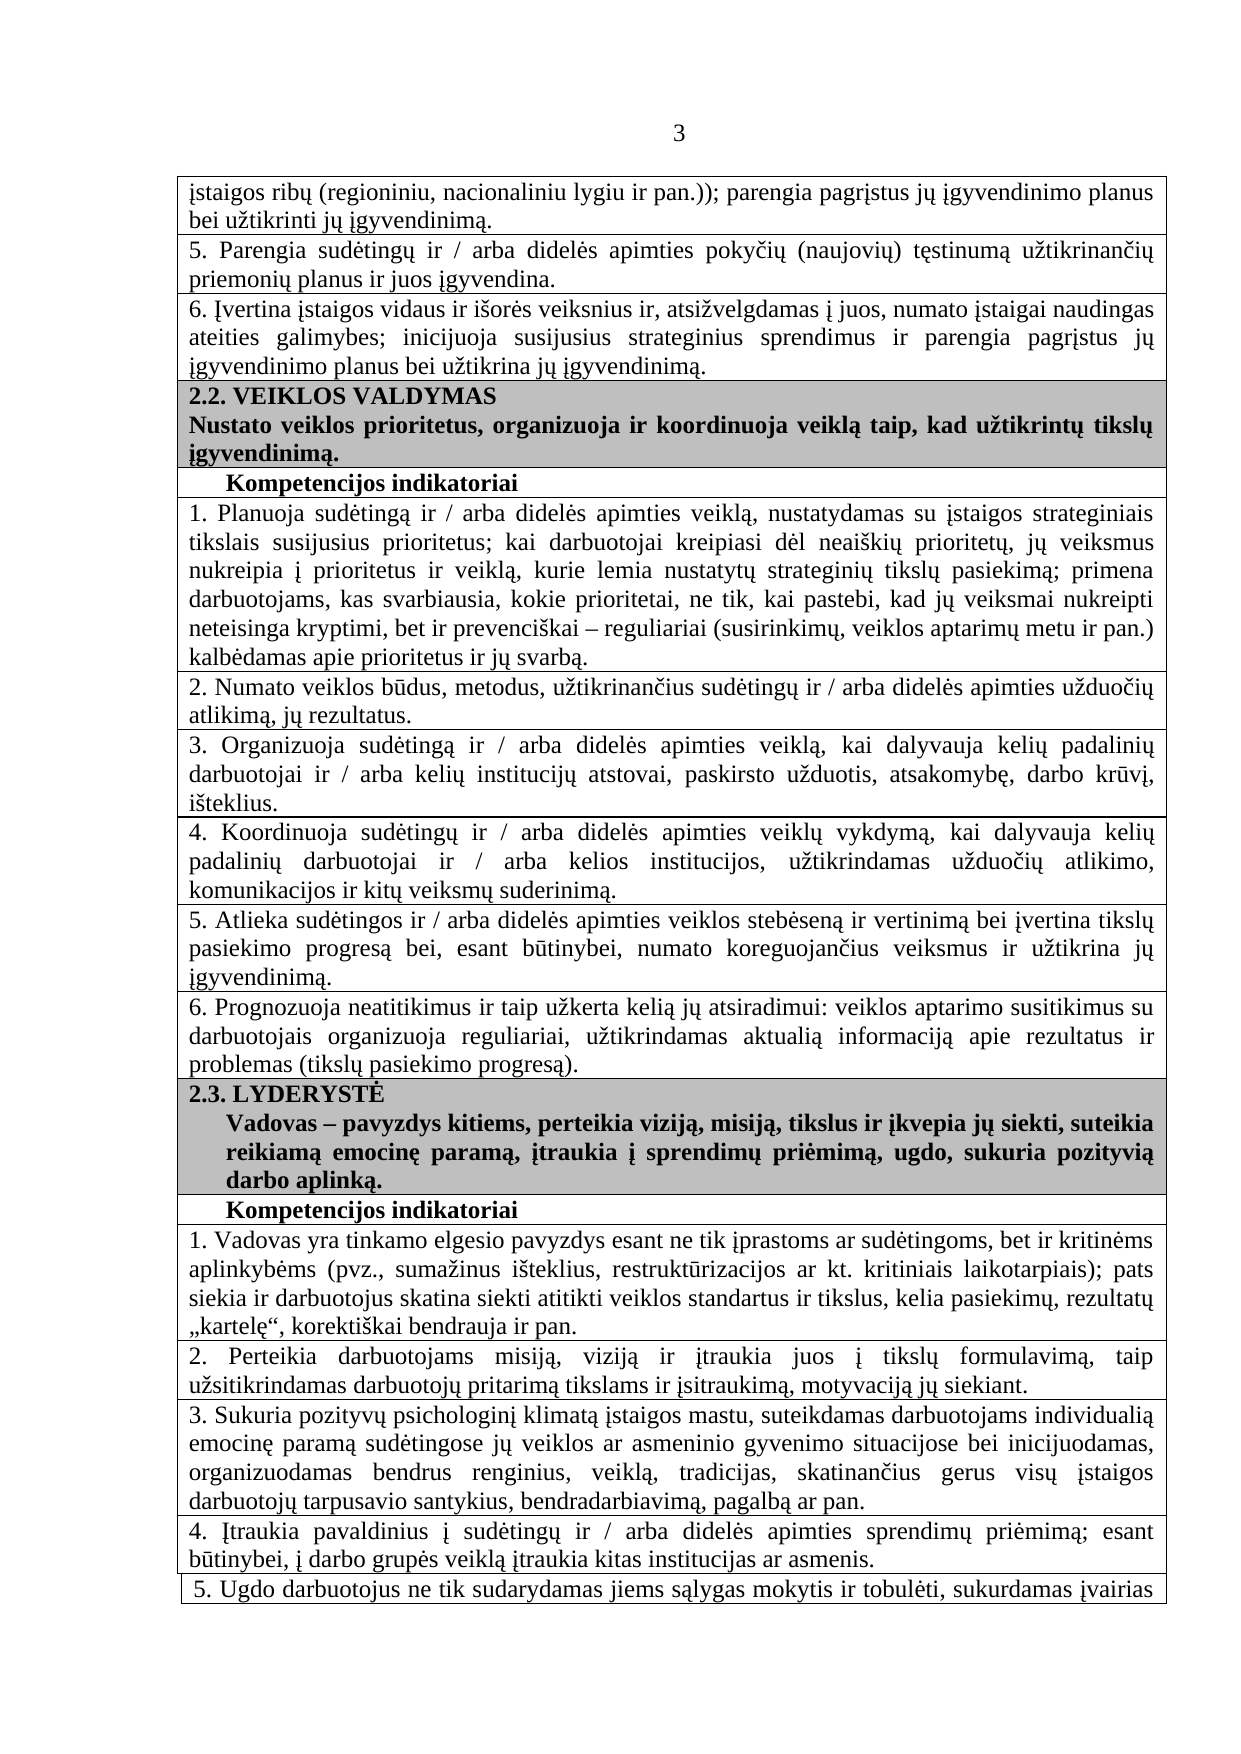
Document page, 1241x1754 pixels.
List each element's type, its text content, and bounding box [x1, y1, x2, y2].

table_cell 2. Numato veiklos būdus, metodus, užtikrinančius sudėtingų ir / arba didelės apimties užduočių atlikimą, jų rezultatus. [178, 672, 1166, 729]
table_cell 5. Atlieka sudėtingos ir / arba didelės apimties veiklos stebėseną ir vertinimą bei įvertina tikslų pasiekimo progresą bei, esant būtinybei, numato koreguojančius veiksmus ir užtikrina jų įgyvendinimą. [178, 905, 1166, 991]
table_cell įstaigos ribų (regioniniu, nacionaliniu lygiu ir pan.)); parengia pagrįstus jų įgyvendinimo planus bei užtikrinti jų įgyvendinimą. [178, 177, 1166, 234]
table_cell [177, 1574, 181, 1603]
table_cell 5. Ugdo darbuotojus ne tik sudarydamas jiems sąlygas mokytis ir tobulėti, sukurdamas įvairias [182, 1574, 1166, 1603]
table_cell 6. Prognozuoja neatitikimus ir taip užkerta kelią jų atsiradimui: veiklos aptarimo susitikimus su darbuotojais organizuoja reguliariai, užtikrindamas aktualią informaciją apie rezultatus ir problemas (tikslų pasiekimo progresą). [178, 992, 1166, 1078]
table_cell 5. Parengia sudėtingų ir / arba didelės apimties pokyčių (naujovių) tęstinumą užtikrinančių priemonių planus ir juos įgyvendina. [178, 235, 1166, 293]
table_cell Kompetencijos indikatoriai [178, 1195, 1166, 1224]
table_cell Kompetencijos indikatoriai [178, 468, 1166, 497]
table_cell 4. Įtraukia pavaldinius į sudėtingų ir / arba didelės apimties sprendimų priėmimą; esant būtinybei, į darbo grupės veiklą įtraukia kitas institucijas ar asmenis. [178, 1516, 1166, 1573]
table_cell 2. Perteikia darbuotojams misiją, viziją ir įtraukia juos į tikslų formulavimą, taip užsitikrindamas darbuotojų pritarimą tikslams ir įsitraukimą, motyvaciją jų siekiant. [178, 1341, 1166, 1399]
table_cell 4. Koordinuoja sudėtingų ir / arba didelės apimties veiklų vykdymą, kai dalyvauja kelių padalinių darbuotojai ir / arba kelios institucijos, užtikrindamas užduočių atlikimo, komunikacijos ir kitų veiksmų suderinimą. [178, 818, 1166, 904]
table_cell 1. Vadovas yra tinkamo elgesio pavyzdys esant ne tik įprastoms ar sudėtingoms, bet ir kritinėms aplinkybėms (pvz., sumažinus išteklius, restruktūrizacijos ar kt. kritiniais laikotarpiais); pats siekia ir darbuotojus skatina siekti atitikti veiklos standartus ir tikslus, kelia pasiekimų, rezultatų „kartelę“, korektiškai bendrauja ir pan. [178, 1225, 1166, 1340]
table_cell 2.3. LYDERYSTĖ Vadovas – pavyzdys kitiems, perteikia viziją, misiją, tikslus ir įkvepia jų siekti, suteikia reikiamą emocinę paramą, įtraukia į sprendimų priėmimą, ugdo, sukuria pozityvią darbo aplinką. [178, 1079, 1166, 1194]
table_cell 1. Planuoja sudėtingą ir / arba didelės apimties veiklą, nustatydamas su įstaigos strateginiais tikslais susijusius prioritetus; kai darbuotojai kreipiasi dėl neaiškių prioritetų, jų veiksmus nukreipia į prioritetus ir veiklą, kurie lemia nustatytų strateginių tikslų pasiekimą; primena darbuotojams, kas svarbiausia, kokie prioritetai, ne tik, kai pastebi, kad jų veiksmai nukreipti neteisinga kryptimi, bet ir prevenciškai – reguliariai (susirinkimų, veiklos aptarimų metu ir pan.) kalbėdamas apie prioritetus ir jų svarbą. [178, 498, 1166, 671]
table_cell 3. Organizuoja sudėtingą ir / arba didelės apimties veiklą, kai dalyvauja kelių padalinių darbuotojai ir / arba kelių institucijų atstovai, paskirsto užduotis, atsakomybę, darbo krūvį, išteklius. [178, 730, 1166, 816]
table_cell 6. Įvertina įstaigos vidaus ir išorės veiksnius ir, atsižvelgdamas į juos, numato įstaigai naudingas ateities galimybes; inicijuoja susijusius strateginius sprendimus ir parengia pagrįstus jų įgyvendinimo planus bei užtikrina jų įgyvendinimą. [178, 294, 1166, 380]
table_cell 2.2. VEIKLOS VALDYMAS Nustato veiklos prioritetus, organizuoja ir koordinuoja veiklą taip, kad užtikrintų tikslų įgyvendinimą. [178, 381, 1166, 467]
table_cell 3. Sukuria pozityvų psichologinį klimatą įstaigos mastu, suteikdamas darbuotojams individualią emocinę paramą sudėtingose jų veiklos ar asmeninio gyvenimo situacijose bei inicijuodamas, organizuodamas bendrus renginius, veiklą, tradicijas, skatinančius gerus visų įstaigos darbuotojų tarpusavio santykius, bendradarbiavimą, pagalbą ar pan. [178, 1400, 1166, 1515]
